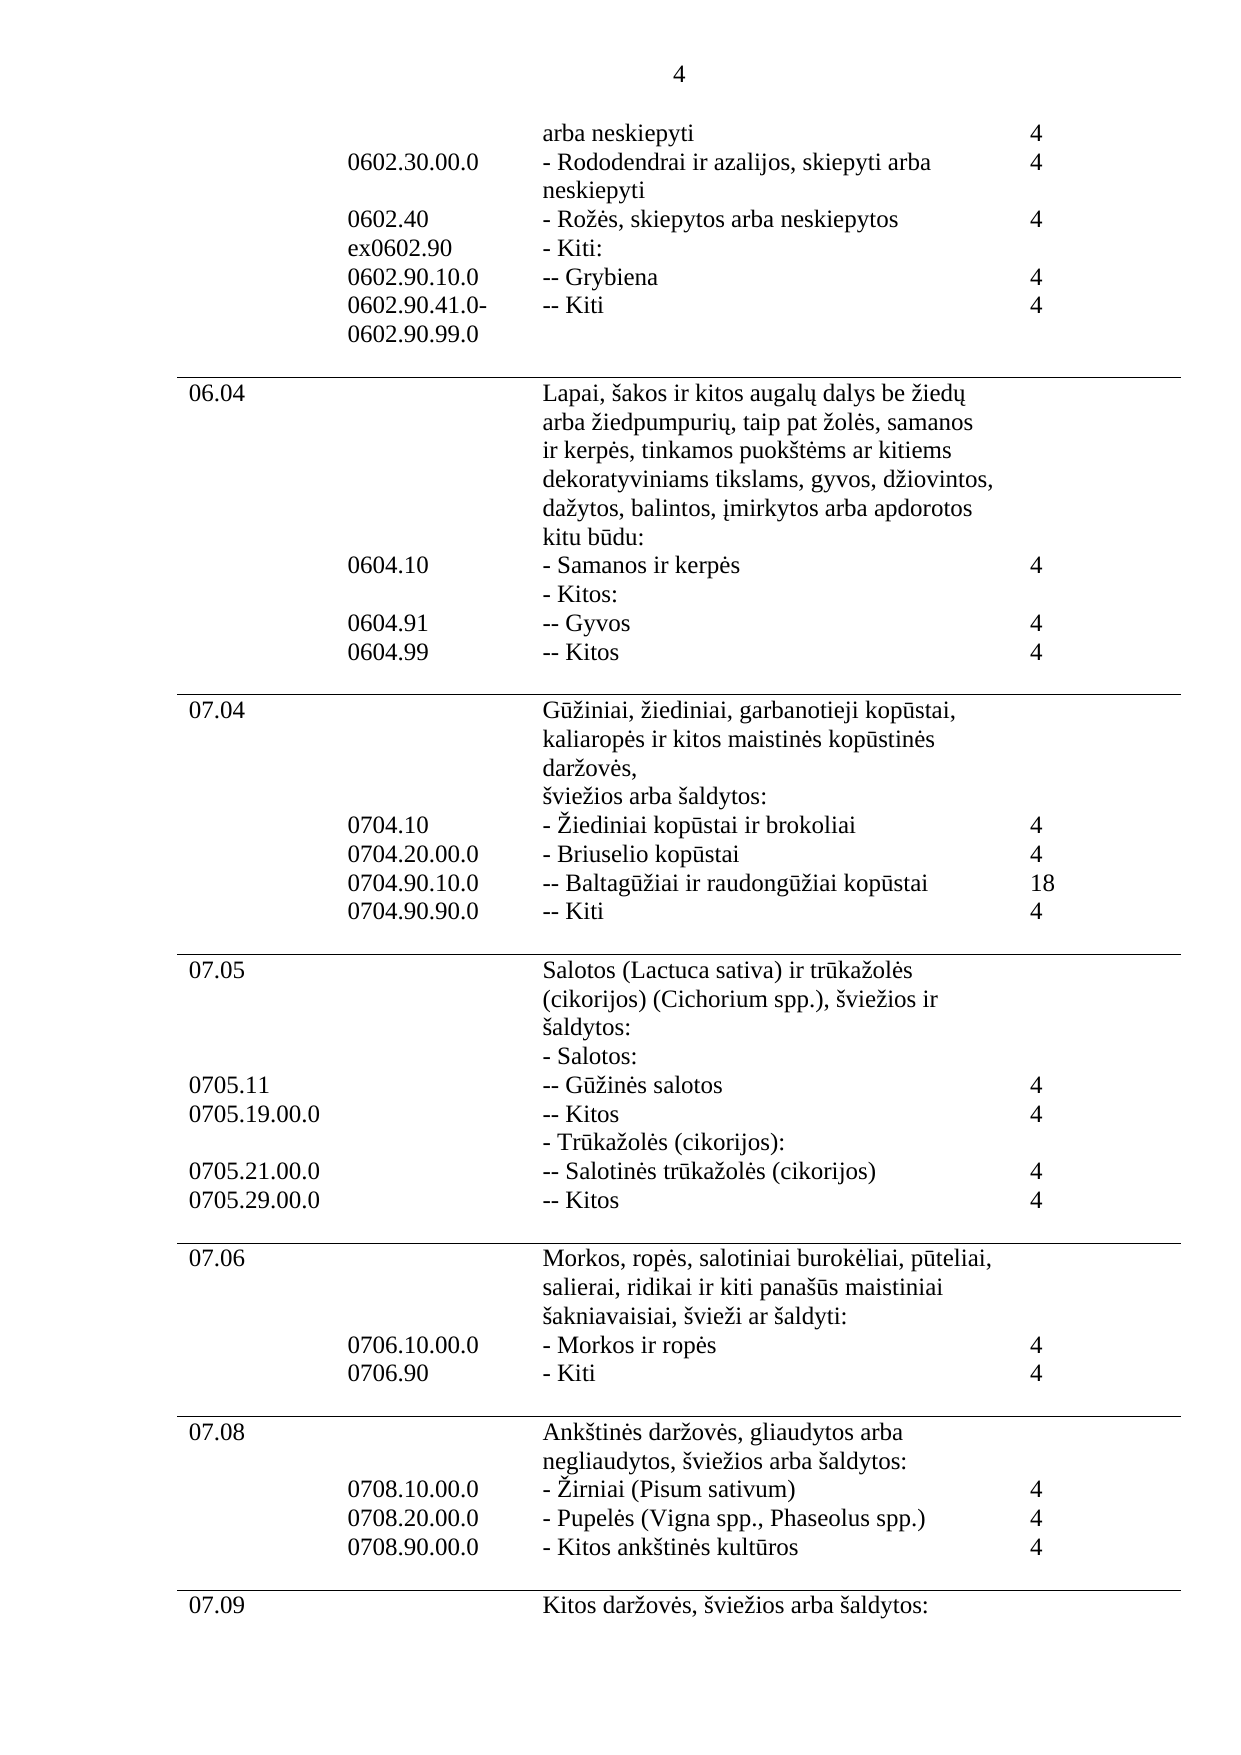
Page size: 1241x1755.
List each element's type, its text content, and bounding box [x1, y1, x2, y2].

table_cell [177, 348, 336, 377]
table_cell [1019, 955, 1181, 1041]
table_cell 4 [1019, 1532, 1181, 1561]
table_cell [177, 637, 336, 665]
table_cell -- Salotinės trūkažolės (cikorijos) [531, 1156, 1018, 1185]
table_cell - Pupelės (Vigna spp., Phaseolus spp.) [531, 1503, 1018, 1532]
table_cell [177, 550, 336, 579]
table_cell [336, 579, 531, 608]
table_cell - Žirniai (Pisum sativum) [531, 1475, 1018, 1503]
table_cell [1019, 1561, 1181, 1589]
table_cell [177, 1561, 336, 1589]
table_cell [1019, 1244, 1181, 1301]
table_cell dažytos, balintos, įmirkytos arba apdorotos kitu būdu: [531, 493, 1018, 550]
table_cell [177, 147, 336, 204]
table_cell [336, 1387, 531, 1416]
table_cell [177, 1475, 336, 1503]
table_cell 0602.90.41.0- [336, 291, 531, 319]
table_cell [336, 493, 531, 550]
table_cell Salotos (Lactuca sativa) ir trūkažolės (cikorijos) (Cichorium spp.), šviežios ir šaldytos: [531, 955, 1018, 1041]
table_cell [177, 1503, 336, 1532]
table_cell Ankštinės daržovės, gliaudytos arba negliaudytos, šviežios arba šaldytos: [531, 1417, 1018, 1474]
table_cell [1019, 435, 1181, 493]
table_cell 0604.10 [336, 550, 531, 579]
table_cell Lapai, šakos ir kitos augalų dalys be žiedų arba žiedpumpurių, taip pat žolės, samanos [531, 378, 1018, 435]
table_cell [177, 839, 336, 868]
table_cell [336, 665, 531, 694]
table_cell -- Baltagūžiai ir raudongūžiai kopūstai [531, 868, 1018, 896]
table_cell [177, 319, 336, 348]
table_cell [336, 1244, 531, 1301]
table_cell ir kerpės, tinkamos puokštėms ar kitiems dekoratyviniams tikslams, gyvos, džiovintos, [531, 435, 1018, 493]
table_cell 07.06 [177, 1244, 336, 1301]
table_cell - Kiti: [531, 233, 1018, 262]
table_cell [336, 1156, 531, 1185]
table_cell [1019, 925, 1181, 954]
table_cell - Žiediniai kopūstai ir brokoliai [531, 810, 1018, 839]
table_cell šviežios arba šaldytos: [531, 781, 1018, 810]
table_cell [177, 579, 336, 608]
table_cell [531, 925, 1018, 954]
table_cell [336, 1561, 531, 1589]
table_cell 4 [1019, 1359, 1181, 1387]
table_cell [1019, 1214, 1181, 1242]
table_cell 0602.90.99.0 [336, 319, 531, 348]
table_cell 4 [1019, 291, 1181, 319]
table_cell ex0602.90 [336, 233, 531, 262]
table_cell [336, 1128, 531, 1156]
table_cell [177, 1330, 336, 1358]
table_cell [336, 1417, 531, 1474]
table_cell [177, 204, 336, 233]
table_cell 0706.10.00.0 [336, 1330, 531, 1358]
table_cell [177, 608, 336, 637]
table_cell - Kitos ankštinės kultūros [531, 1532, 1018, 1561]
table_cell 4 [1019, 1070, 1181, 1099]
table_cell [336, 695, 531, 781]
table_cell [336, 1099, 531, 1127]
table_cell 0602.40 [336, 204, 531, 233]
table_cell -- Kiti [531, 896, 1018, 925]
table_cell 4 [1019, 147, 1181, 204]
table_cell -- Kitos [531, 1185, 1018, 1214]
table_cell [1019, 695, 1181, 781]
table_cell [177, 1532, 336, 1561]
table_cell [1019, 1041, 1181, 1070]
table_cell -- Kitos [531, 1099, 1018, 1127]
table_cell [336, 925, 531, 954]
table_cell [1019, 233, 1181, 262]
table_cell -- Gyvos [531, 608, 1018, 637]
table_cell [531, 319, 1018, 348]
table_cell [177, 781, 336, 810]
table_cell 0704.10 [336, 810, 531, 839]
table_cell [1019, 1128, 1181, 1156]
table_cell [177, 262, 336, 291]
table_cell Gūžiniai, žiediniai, garbanotieji kopūstai, kaliaropės ir kitos maistinės kopūstinės daržovės, [531, 695, 1018, 781]
table_cell 4 [1019, 118, 1181, 147]
table_cell 4 [1019, 1099, 1181, 1127]
table_cell 0708.10.00.0 [336, 1475, 531, 1503]
table_cell [177, 868, 336, 896]
table_cell [177, 233, 336, 262]
table_cell [1019, 1417, 1181, 1474]
table_cell 4 [1019, 839, 1181, 868]
table_cell - Morkos ir ropės [531, 1330, 1018, 1358]
table_cell -- Kiti [531, 291, 1018, 319]
table_cell - Trūkažolės (cikorijos): [531, 1128, 1018, 1156]
table_cell -- Grybiena [531, 262, 1018, 291]
table_cell 0708.20.00.0 [336, 1503, 531, 1532]
table_cell [336, 1591, 531, 1619]
table_cell -- Gūžinės salotos [531, 1070, 1018, 1099]
table_cell 4 [1019, 1330, 1181, 1358]
table_cell [177, 1041, 336, 1070]
table_cell [1019, 493, 1181, 550]
table_cell [336, 1070, 531, 1099]
table_cell [531, 1214, 1018, 1242]
table_cell [531, 1387, 1018, 1416]
table_cell 0705.21.00.0 [177, 1156, 336, 1185]
table_cell 0705.19.00.0 [177, 1099, 336, 1127]
table_cell 4 [1019, 550, 1181, 579]
table_cell [177, 665, 336, 694]
table_cell [531, 348, 1018, 377]
table_cell [531, 665, 1018, 694]
table_cell 18 [1019, 868, 1181, 896]
table_cell [336, 118, 531, 147]
table_cell -- Kitos [531, 637, 1018, 665]
table_cell 4 [1019, 637, 1181, 665]
table_cell [336, 348, 531, 377]
table_cell 06.04 [177, 378, 336, 435]
table_cell [1019, 579, 1181, 608]
table_cell 0706.90 [336, 1359, 531, 1387]
table_cell 4 [1019, 1156, 1181, 1185]
table_cell arba neskiepyti [531, 118, 1018, 147]
table_cell [177, 1301, 336, 1330]
table_cell [177, 1214, 336, 1242]
table_cell 4 [1019, 204, 1181, 233]
table_cell [177, 810, 336, 839]
table_cell 07.05 [177, 955, 336, 1041]
table_cell [336, 378, 531, 435]
table_cell - Rožės, skiepytos arba neskiepytos [531, 204, 1018, 233]
table_cell - Samanos ir kerpės [531, 550, 1018, 579]
table_cell 07.08 [177, 1417, 336, 1474]
table_cell 4 [1019, 1475, 1181, 1503]
table_cell - Salotos: [531, 1041, 1018, 1070]
table_cell [336, 1301, 531, 1330]
table_cell 0604.99 [336, 637, 531, 665]
table_cell [1019, 348, 1181, 377]
table_cell 0704.90.10.0 [336, 868, 531, 896]
table_cell [177, 118, 336, 147]
table_cell [1019, 1591, 1181, 1619]
table_cell - Rododendrai ir azalijos, skiepyti arba neskiepyti [531, 147, 1018, 204]
table_cell [1019, 781, 1181, 810]
table_cell [177, 291, 336, 319]
table_cell 0602.90.10.0 [336, 262, 531, 291]
table_cell [177, 1128, 336, 1156]
table_cell - Kiti [531, 1359, 1018, 1387]
table_cell [1019, 378, 1181, 435]
table_cell [1019, 1387, 1181, 1416]
table_cell [177, 925, 336, 954]
table_cell 0705.11 [177, 1070, 336, 1099]
table_cell [177, 1359, 336, 1387]
table_cell [1019, 665, 1181, 694]
table_cell 4 [1019, 1185, 1181, 1214]
table_cell [336, 1041, 531, 1070]
table_cell 0602.30.00.0 [336, 147, 531, 204]
table_cell [177, 435, 336, 493]
table_cell 4 [1019, 896, 1181, 925]
table_cell [1019, 319, 1181, 348]
table_cell [336, 1185, 531, 1214]
table_cell 0604.91 [336, 608, 531, 637]
table_cell šakniavaisiai, švieži ar šaldyti: [531, 1301, 1018, 1330]
table_cell [531, 1561, 1018, 1589]
table_cell [177, 1387, 336, 1416]
table_cell [336, 781, 531, 810]
table_cell 0704.20.00.0 [336, 839, 531, 868]
table_cell 4 [1019, 810, 1181, 839]
table_cell 4 [1019, 1503, 1181, 1532]
table_cell - Kitos: [531, 579, 1018, 608]
table_cell [336, 955, 531, 1041]
table_cell Morkos, ropės, salotiniai burokėliai, pūteliai, salierai, ridikai ir kiti panašūs maistiniai [531, 1244, 1018, 1301]
table_cell [336, 435, 531, 493]
table_cell [177, 896, 336, 925]
table_cell 07.04 [177, 695, 336, 781]
table_cell [177, 493, 336, 550]
table_cell 07.09 [177, 1591, 336, 1619]
table_cell 0708.90.00.0 [336, 1532, 531, 1561]
table_cell 4 [1019, 262, 1181, 291]
table_cell 0705.29.00.0 [177, 1185, 336, 1214]
table_cell [336, 1214, 531, 1242]
table_cell [1019, 1301, 1181, 1330]
table_cell 0704.90.90.0 [336, 896, 531, 925]
table_cell Kitos daržovės, šviežios arba šaldytos: [531, 1591, 1018, 1619]
table_cell - Briuselio kopūstai [531, 839, 1018, 868]
table_cell 4 [1019, 608, 1181, 637]
